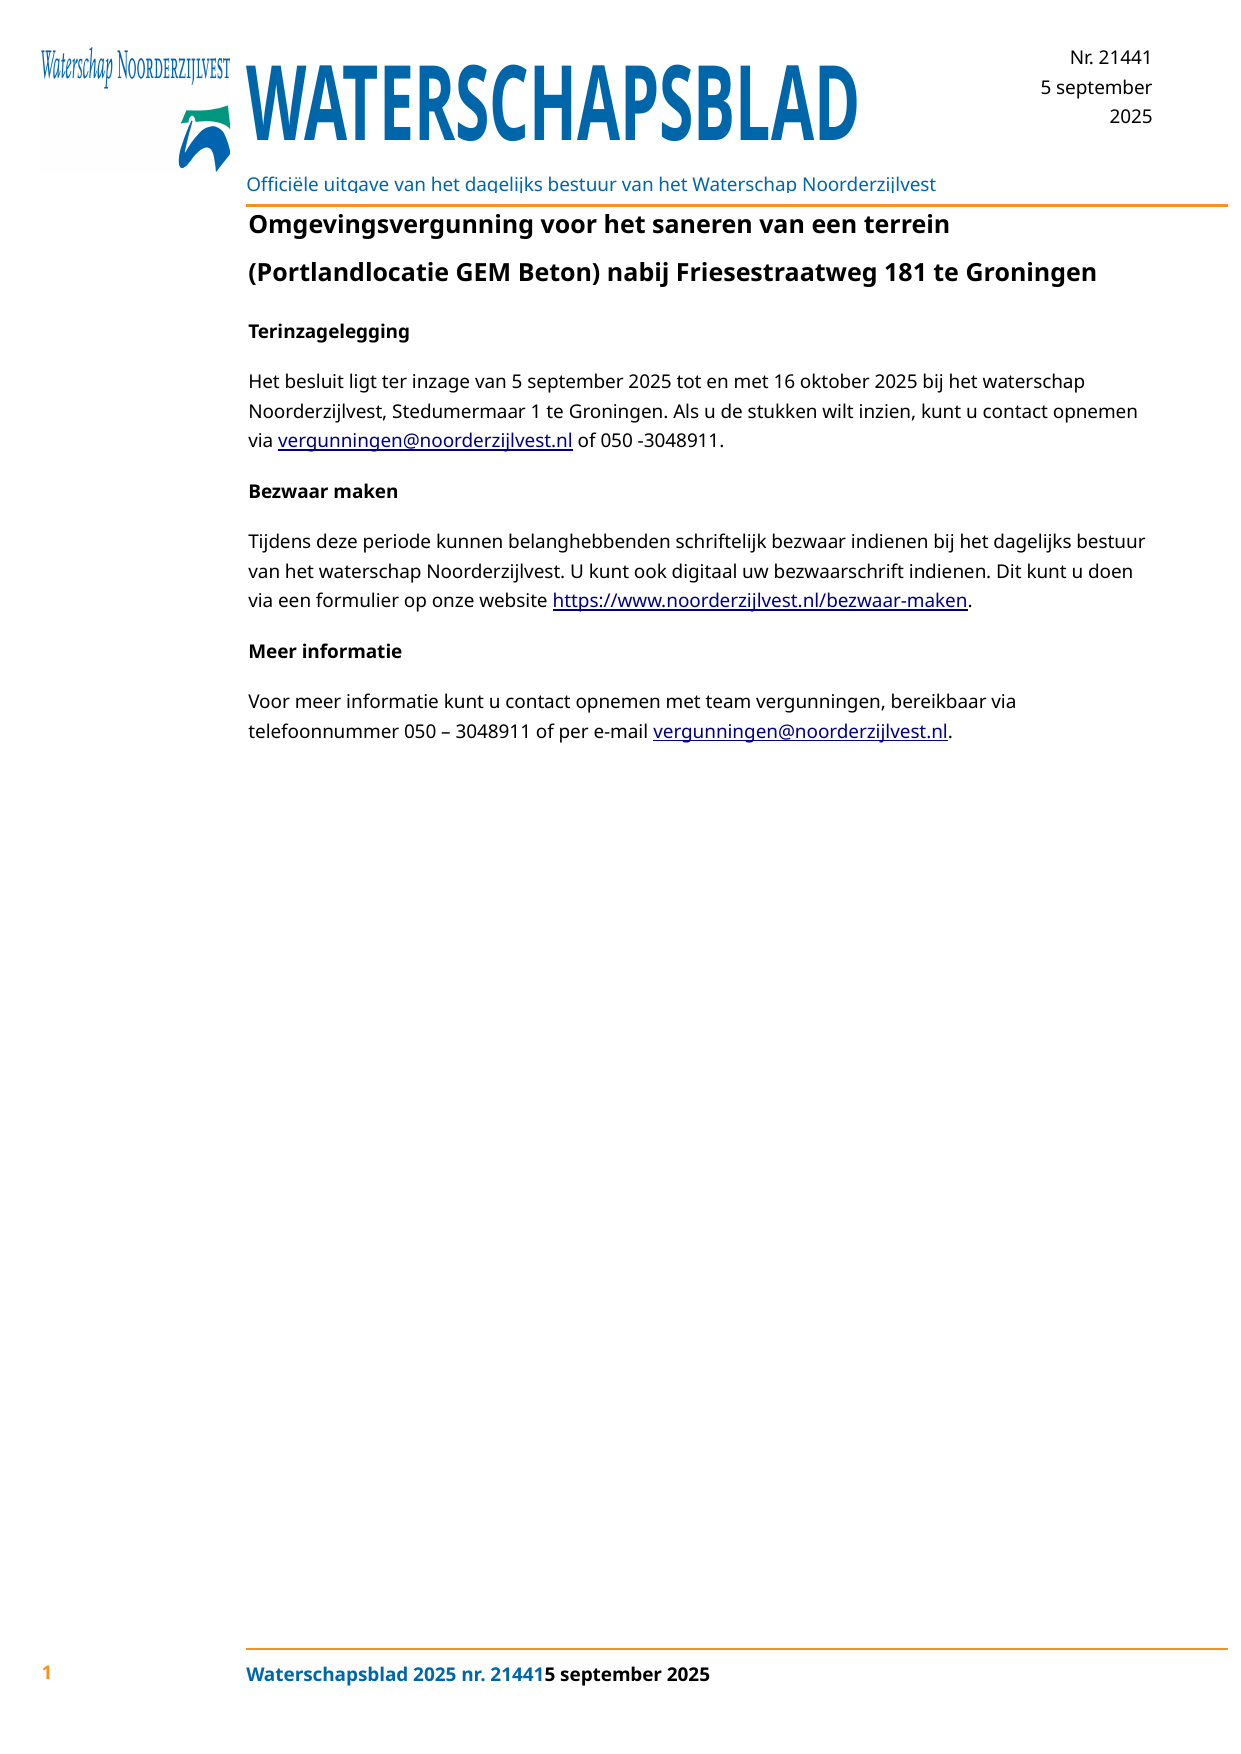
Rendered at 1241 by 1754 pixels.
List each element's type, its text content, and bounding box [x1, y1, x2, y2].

text Terinzagelegging [248, 318, 1152, 344]
text Bezwaar maken [248, 478, 1152, 504]
text Meer informatie [248, 638, 1152, 664]
picture [41, 47, 231, 172]
text Omgevingsvergunning voor het saneren van een terrein (Portlandlocatie GEM Beton) nabij Friesestraatweg 181 te Groningen [248, 207, 1152, 288]
text Voor meer informatie kunt u contact opnemen met team vergunningen, bereikbaar via telefoonnummer 050 – 3048911 of per e-mail vergunningen@noorderzijlvest.nl. [248, 688, 1152, 744]
text Tijdens deze periode kunnen belanghebbenden schriftelijk bezwaar indienen bij het dagelijks bestuur van het waterschap Noorderzijlvest. U kunt ook digitaal uw bezwaarschrift indienen. Dit kunt u doen via een formulier op onze website https://www.noorderzijlvest.nl/bezwaar-maken. [248, 528, 1152, 613]
text Het besluit ligt ter inzage van 5 september 2025 tot en met 16 oktober 2025 bij het waterschap Noorderzijlvest, Stedumermaar 1 te Groningen. Als u de stukken wilt inzien, kunt u contact opnemen via vergunningen@noorderzijlvest.nl of 050 -3048911. [248, 368, 1152, 453]
